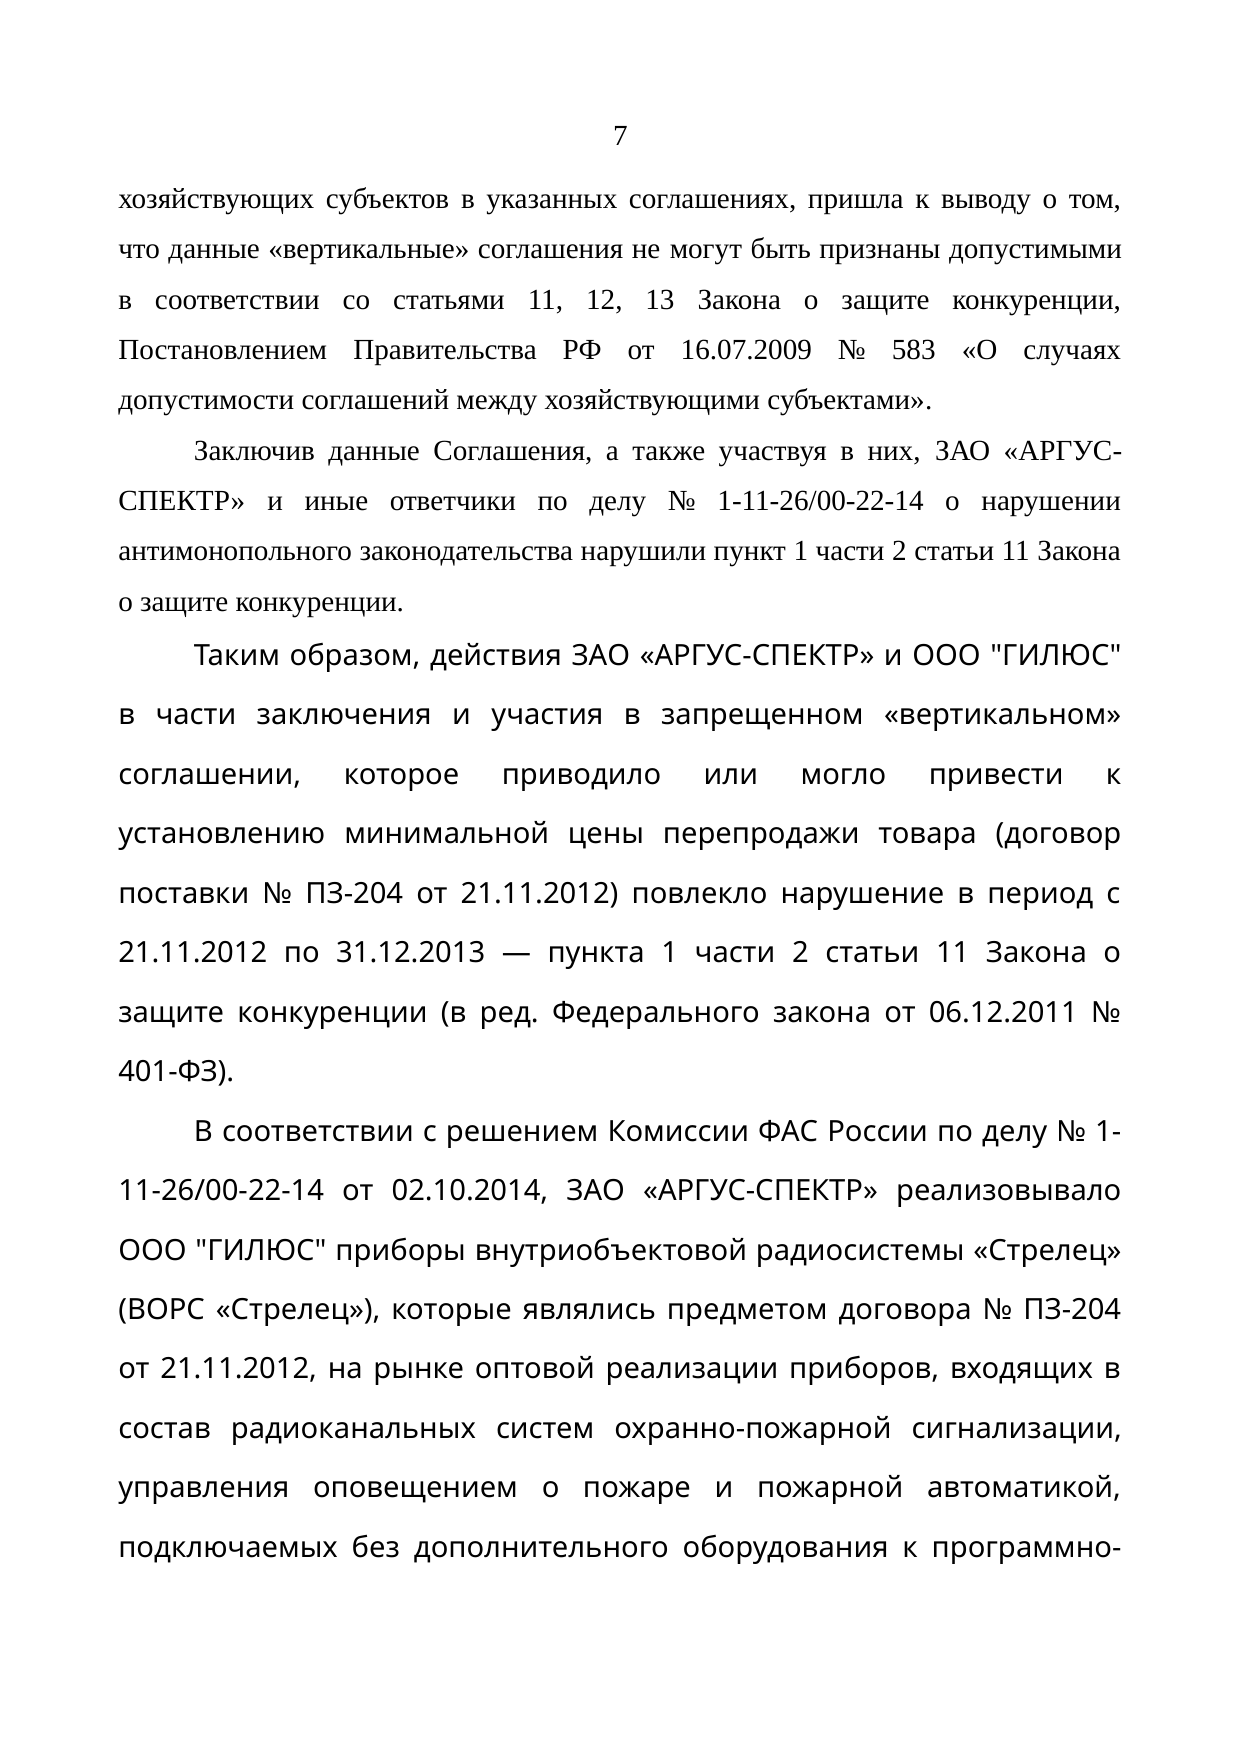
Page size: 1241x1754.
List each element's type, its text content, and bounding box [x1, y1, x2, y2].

text Заключив данные Соглашения, а также участвуя в них, ЗАО «АРГУС-СПЕКТР» и иные ответчики по делу № 1-11-26/00-22-14 о нарушении антимонопольного законодательства нарушили пункт 1 части 2 статьи 11 Закона о защите конкуренции. [118, 433, 1122, 617]
text Таким образом, действия ЗАО «АРГУС-СПЕКТР» и ООО "ГИЛЮС" в части заключения и участия в запрещенном «вертикальном» соглашении, которое приводило или могло привести к установлению минимальной цены перепродажи товара (договор поставки № ПЗ-204 от 21.11.2012) повлекло нарушение в период с 21.11.2012 по 31.12.2013 — пункта 1 части 2 статьи 11 Закона о защите конкуренции (в ред. Федерального закона от 06.12.2011 № 401-ФЗ). [118, 634, 1122, 1090]
text В соответствии с решением Комиссии ФАС России по делу № 1-11-26/00-22-14 от 02.10.2014, ЗАО «АРГУС-СПЕКТР» реализовывало ООО "ГИЛЮС" приборы внутриобъектовой радиосистемы «Стрелец» (ВОРС «Стрелец»), которые являлись предметом договора № ПЗ-204 от 21.11.2012, на рынке оптовой реализации приборов, входящих в состав радиоканальных систем охранно-пожарной сигнализации, управления оповещением о пожаре и пожарной автоматикой, подключаемых без дополнительного оборудования к программно- [118, 1110, 1122, 1566]
text хозяйствующих субъектов в указанных соглашениях, пришла к выводу о том, что данные «вертикальные» соглашения не могут быть признаны допустимыми в соответствии со статьями 11, 12, 13 Закона о защите конкуренции, Постановлением Правительства РФ от 16.07.2009 № 583 «О случаях допустимости соглашений между хозяйствующими субъектами». [118, 181, 1122, 416]
